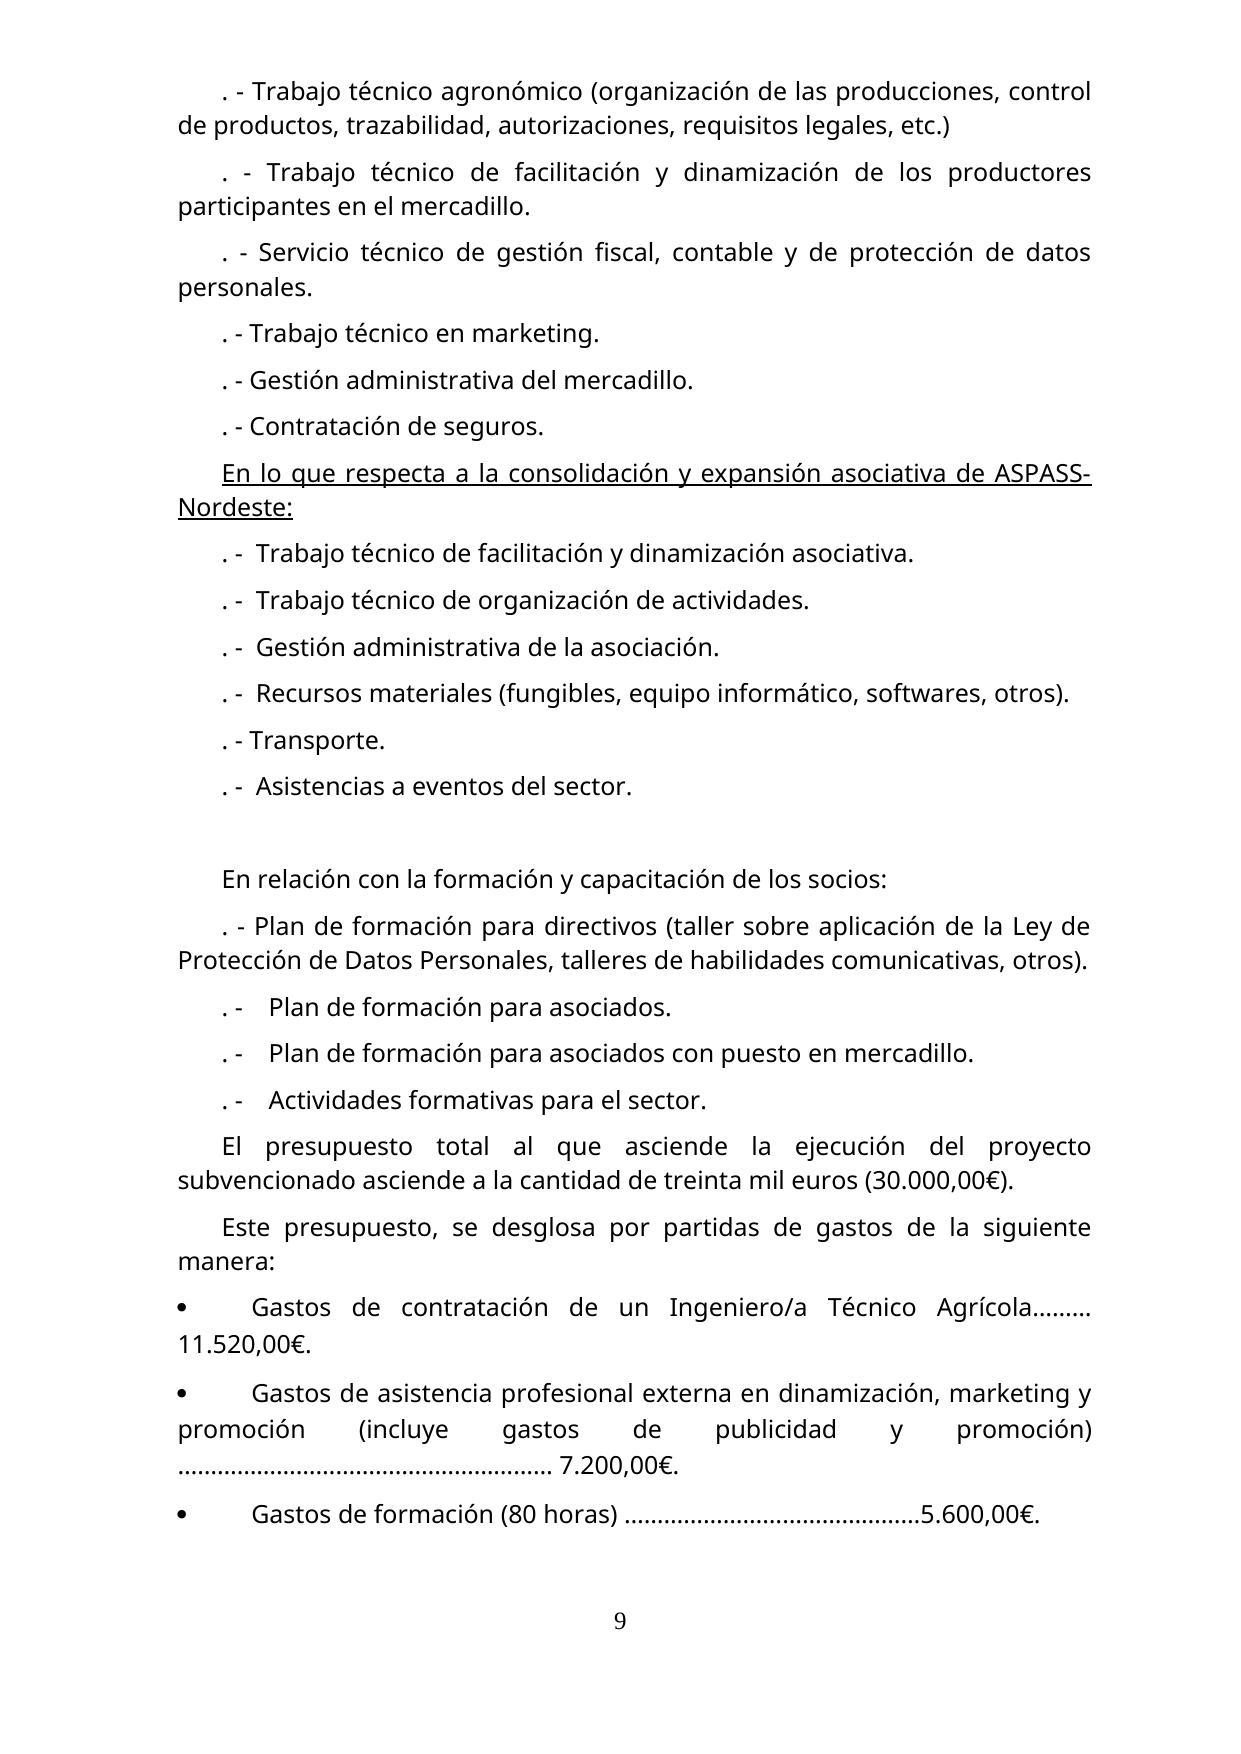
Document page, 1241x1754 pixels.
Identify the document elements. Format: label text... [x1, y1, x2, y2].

list Gastos de contratación de un Ingeniero/a Técnico Agrícola………11.520,00€. [177, 1290, 1093, 1361]
text . - Trabajo técnico agronómico (organización de las producciones, control de productos, trazabilidad, autorizaciones, requisitos legales, etc.) [177, 74, 1093, 142]
text . - Actividades formativas para el sector. [177, 1082, 1093, 1116]
text . - Contratación de seguros. [177, 409, 1093, 443]
text El presupuesto total al que asciende la ejecución del proyecto subvencionado asciende a la cantidad de treinta mil euros (30.000,00€). [177, 1129, 1093, 1197]
text . - Gestión administrativa del mercadillo. [177, 362, 1093, 396]
text . - Trabajo técnico en marketing. [177, 316, 1093, 350]
text . - Trabajo técnico de facilitación y dinamización de los productores participantes en el mercadillo. [177, 154, 1093, 223]
text . - Servicio técnico de gestión fiscal, contable y de protección de datos personales. [177, 235, 1093, 303]
list Gastos de formación (80 horas) ………………………………………5.600,00€. [177, 1497, 1093, 1531]
text Este presupuesto, se desglosa por partidas de gastos de la siguiente manera: [177, 1209, 1093, 1278]
text . - Trabajo técnico de organización de actividades. [177, 583, 1093, 617]
text . - Plan de formación para asociados con puesto en mercadillo. [177, 1036, 1093, 1070]
text . - Asistencias a eventos del sector. [177, 769, 1093, 803]
text . - Trabajo técnico de facilitación y dinamización asociativa. [177, 536, 1093, 570]
text . - Plan de formación para directivos (taller sobre aplicación de la Ley de Protección de Datos Personales, talleres de habilidades comunicativas, otros). [177, 908, 1093, 977]
text . - Plan de formación para asociados. [177, 989, 1093, 1023]
text . - Recursos materiales (fungibles, equipo informático, softwares, otros). [177, 676, 1093, 710]
text . - Gestión administrativa de la asociación. [177, 629, 1093, 663]
text En relación con la formación y capacitación de los socios: [177, 862, 1093, 896]
text En lo que respecta a la consolidación y expansión asociativa de ASPASS-Nordeste: [177, 455, 1093, 523]
text . - Transporte. [177, 722, 1093, 756]
list Gastos de asistencia profesional externa en dinamización, marketing y promoción (incluye gastos de publicidad y promoción) ………………………………………………… 7.200,00€. [177, 1375, 1093, 1482]
